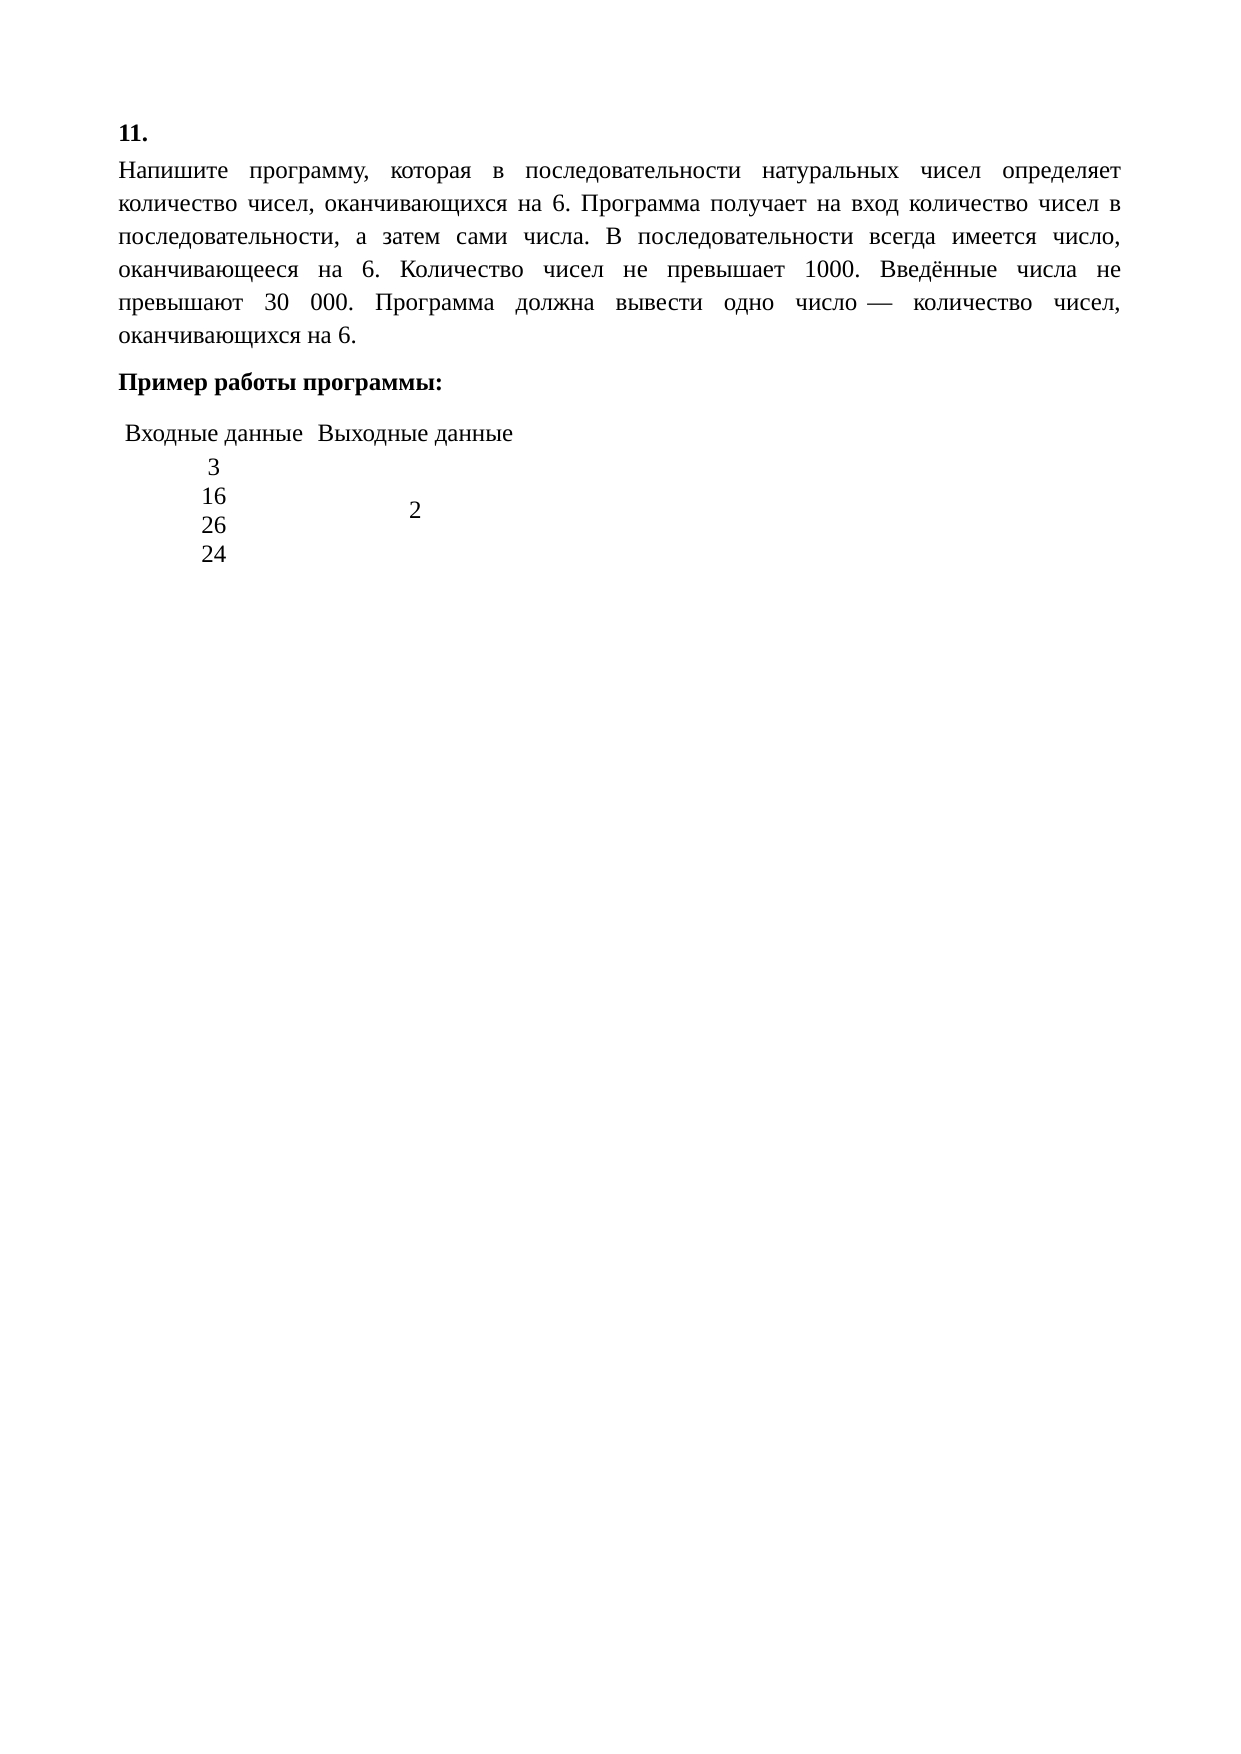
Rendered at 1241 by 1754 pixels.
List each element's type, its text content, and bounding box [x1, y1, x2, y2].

text 11. [118, 118, 1122, 147]
table_cell 3 16 26 24 [118, 450, 309, 570]
table_header Входные данные [118, 415, 309, 449]
table_header Выходные данные [309, 415, 521, 449]
text Напишите программу, которая в последовательности натуральных чисел определяет количество чисел, оканчивающихся на 6. Программа получает на вход количество чисел в последовательности, а затем сами числа. В последовательности всегда имеется число, оканчивающееся на 6. Количество чисел не превышает 1000. Введённые числа не превышают 30 000. Программа должна вывести одно число — количество чисел, оканчивающихся на 6. [118, 155, 1122, 348]
text Пример работы программы: [118, 367, 1122, 396]
table_cell 2 [309, 450, 521, 570]
